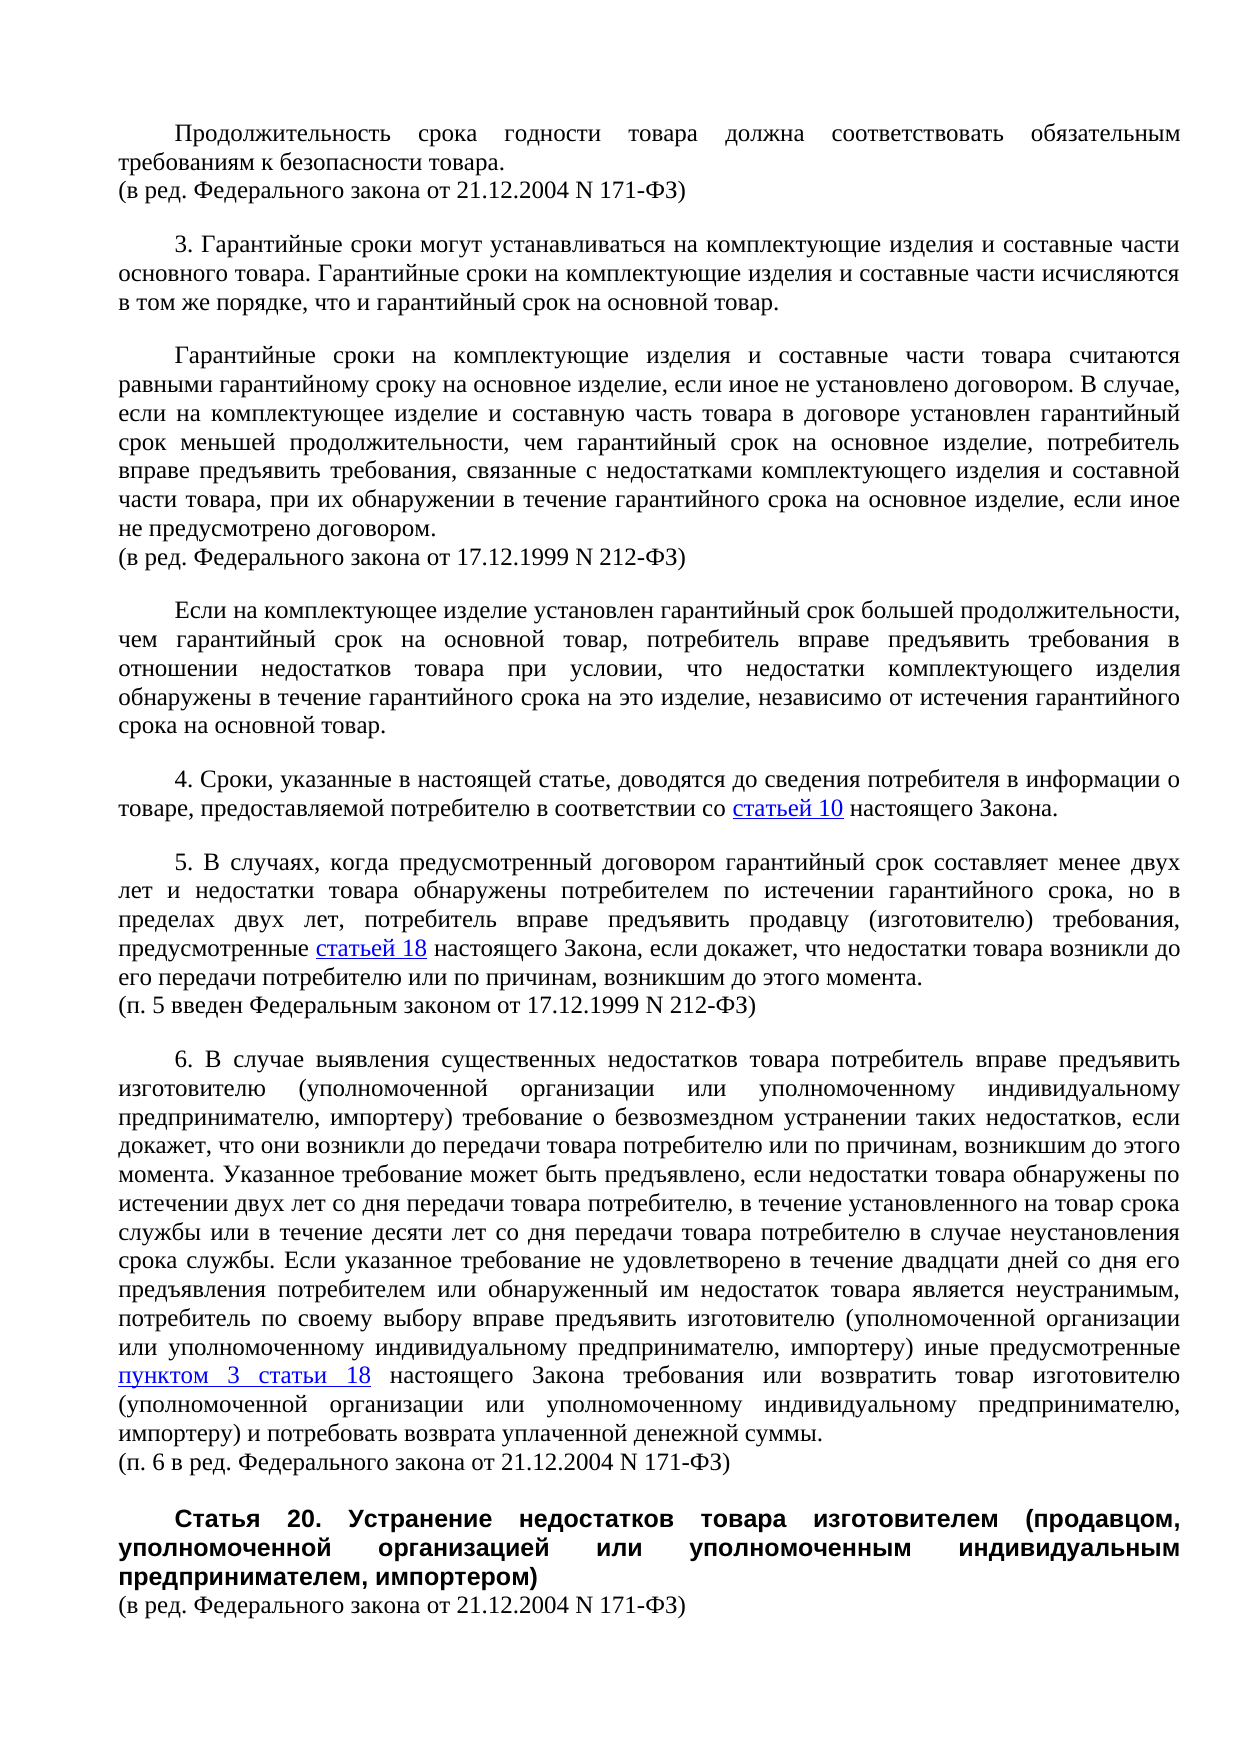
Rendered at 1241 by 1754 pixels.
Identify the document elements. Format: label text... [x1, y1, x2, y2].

text (п. 5 введен Федеральным законом от 17.12.1999 N 212-ФЗ) [118, 991, 1181, 1019]
text (п. 6 в ред. Федерального закона от 21.12.2004 N 171-ФЗ) [118, 1447, 1181, 1476]
text 6. В случае выявления существенных недостатков товара потребитель вправе предъявить изготовителю (уполномоченной организации или уполномоченному индивидуальному предпринимателю, импортеру) требование о безвозмездном устранении таких недостатков, если докажет, что они возникли до передачи товара потребителю или по причинам, возникшим до этого момента. Указанное требование может быть предъявлено, если недостатки товара обнаружены по истечении двух лет со дня передачи товара потребителю, в течение установленного на товар срока службы или в течение десяти лет со дня передачи товара потребителю в случае неустановления срока службы. Если указанное требование не удовлетворено в течение двадцати дней со дня его предъявления потребителем или обнаруженный им недостаток товара является неустранимым, потребитель по своему выбору вправе предъявить изготовителю (уполномоченной организации или уполномоченному индивидуальному предпринимателю, импортеру) иные предусмотренные пунктом 3 статьи 18 настоящего Закона требования или возвратить товар изготовителю (уполномоченной организации или уполномоченному индивидуальному предпринимателю, импортеру) и потребовать возврата уплаченной денежной суммы. [118, 1044, 1181, 1447]
text (в ред. Федерального закона от 21.12.2004 N 171-ФЗ) [118, 1591, 1181, 1619]
text (в ред. Федерального закона от 21.12.2004 N 171-ФЗ) [118, 176, 1181, 204]
text 4. Сроки, указанные в настоящей статье, доводятся до сведения потребителя в информации о товаре, предоставляемой потребителю в соответствии со статьей 10 настоящего Закона. [118, 764, 1181, 822]
text 5. В случаях, когда предусмотренный договором гарантийный срок составляет менее двух лет и недостатки товара обнаружены потребителем по истечении гарантийного срока, но в пределах двух лет, потребитель вправе предъявить продавцу (изготовителю) требования, предусмотренные статьей 18 настоящего Закона, если докажет, что недостатки товара возникли до его передачи потребителю или по причинам, возникшим до этого момента. [118, 847, 1181, 991]
text Если на комплектующее изделие установлен гарантийный срок большей продолжительности, чем гарантийный срок на основной товар, потребитель вправе предъявить требования в отношении недостатков товара при условии, что недостатки комплектующего изделия обнаружены в течение гарантийного срока на это изделие, независимо от истечения гарантийного срока на основной товар. [118, 596, 1181, 739]
text (в ред. Федерального закона от 17.12.1999 N 212-ФЗ) [118, 542, 1181, 571]
text Гарантийные сроки на комплектующие изделия и составные части товара считаются равными гарантийному сроку на основное изделие, если иное не установлено договором. В случае, если на комплектующее изделие и составную часть товара в договоре установлен гарантийный срок меньшей продолжительности, чем гарантийный срок на основное изделие, потребитель вправе предъявить требования, связанные с недостатками комплектующего изделия и составной части товара, при их обнаружении в течение гарантийного срока на основное изделие, если иное не предусмотрено договором. [118, 341, 1181, 542]
text Продолжительность срока годности товара должна соответствовать обязательным требованиям к безопасности товара. [118, 118, 1181, 176]
text 3. Гарантийные сроки могут устанавливаться на комплектующие изделия и составные части основного товара. Гарантийные сроки на комплектующие изделия и составные части исчисляются в том же порядке, что и гарантийный срок на основной товар. [118, 229, 1181, 316]
title Статья 20. Устранение недостатков товара изготовителем (продавцом, уполномоченной организацией или уполномоченным индивидуальным предпринимателем, импортером) [118, 1504, 1181, 1591]
